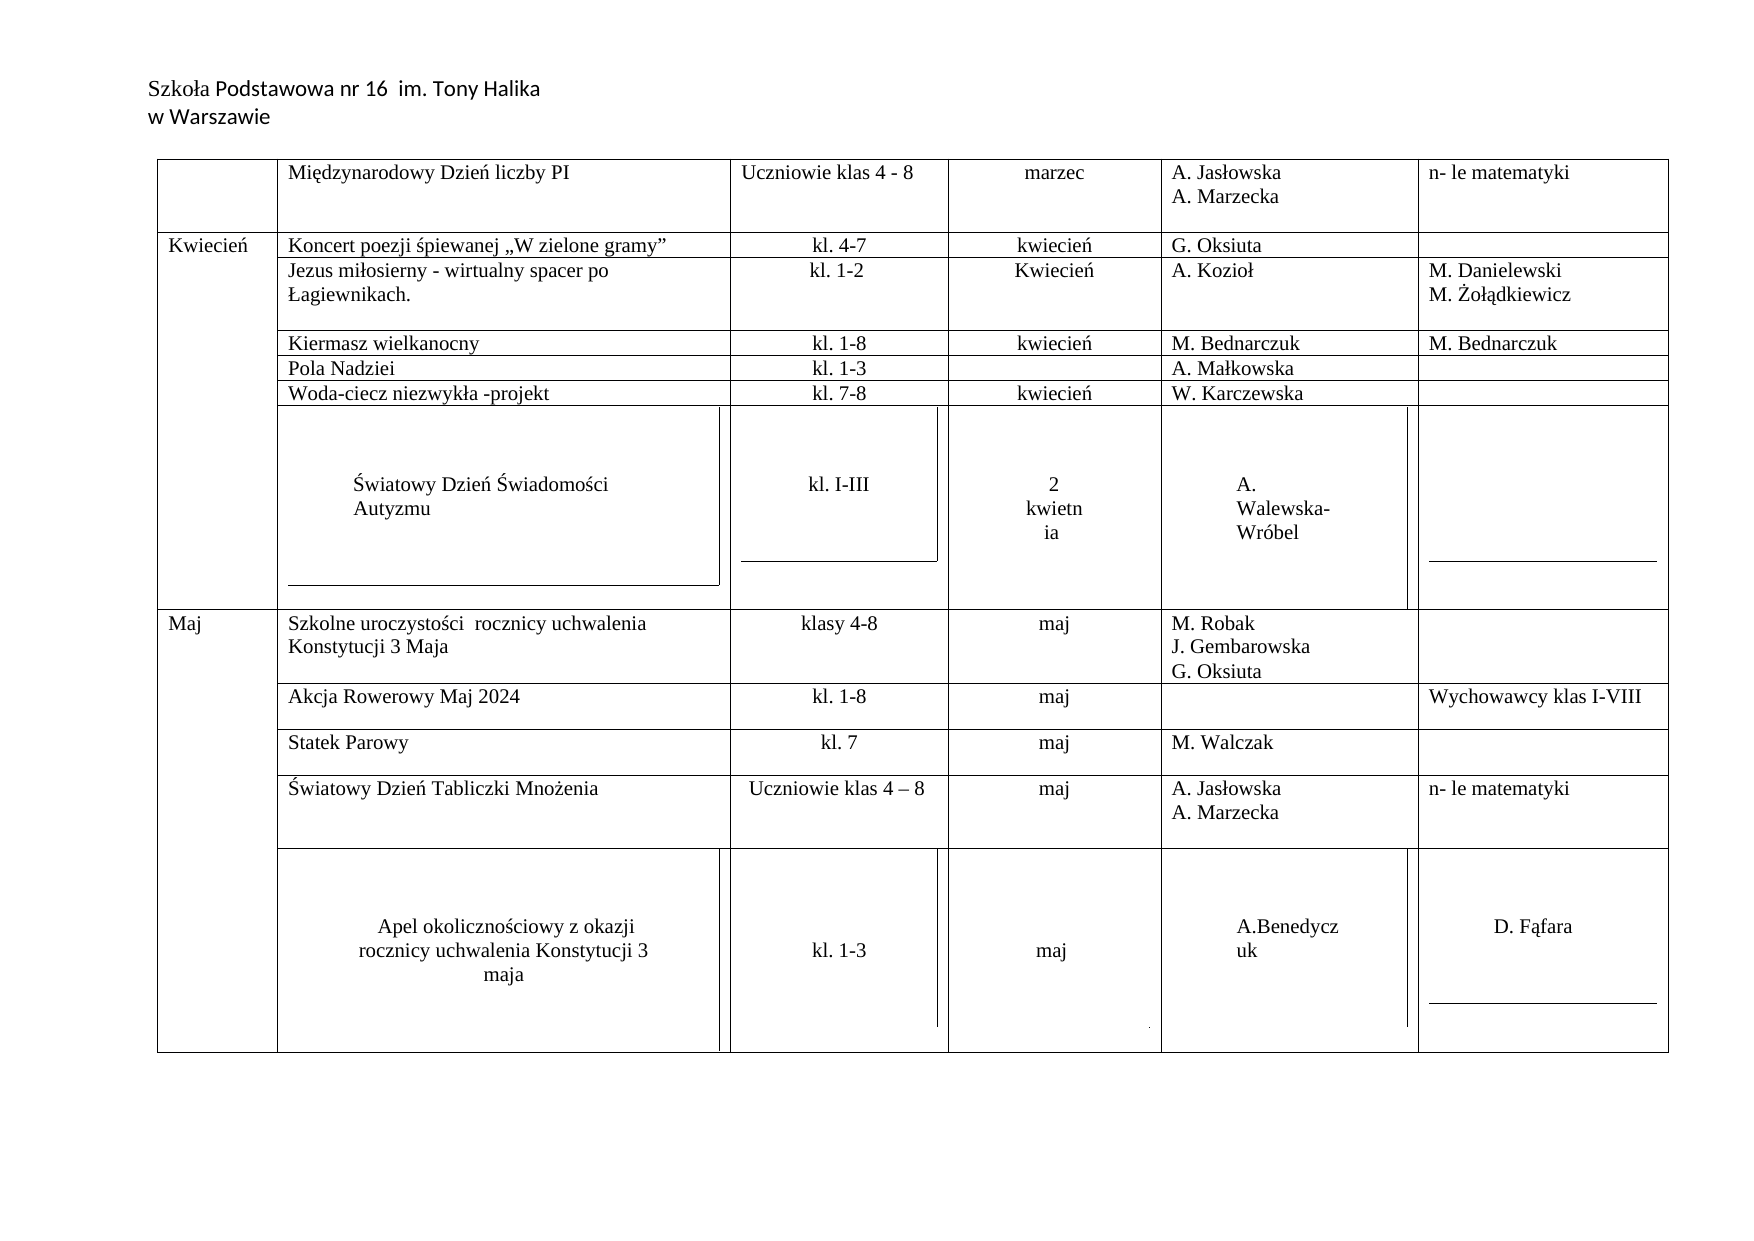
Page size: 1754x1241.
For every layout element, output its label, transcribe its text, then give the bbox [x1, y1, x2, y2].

table_cell [1162, 684, 1418, 728]
table_cell [278, 849, 288, 1052]
table_cell kl. 1-3 [731, 849, 948, 1052]
table_cell kl. 7-8 [731, 381, 948, 405]
table_cell Pola Nadziei [278, 356, 730, 380]
table_cell Akcja Rowerowy Maj 2024 [278, 684, 730, 728]
table_cell W. Karczewska [1162, 381, 1418, 405]
table_cell klasy 4-8 [731, 610, 948, 683]
table_cell 2 kwietnia [960, 408, 1149, 608]
table_cell kl. 1-2 [731, 258, 948, 330]
table_cell [1419, 610, 1668, 683]
table_cell n- le matematyki [1419, 776, 1668, 848]
table_cell [1419, 356, 1668, 380]
table_cell Szkolne uroczystości rocznicy uchwalenia Konstytucji 3 Maja [278, 610, 730, 683]
table_cell [1419, 406, 1668, 609]
table_cell [949, 406, 959, 609]
table_cell kwiecień [949, 233, 1161, 257]
table_cell A.Benedyczuk [1162, 849, 1418, 1052]
table_cell [1419, 381, 1668, 405]
table_cell Światowy Dzień Świadomości Autyzmu [278, 406, 730, 609]
table_cell kl. 1-8 [731, 684, 948, 728]
table_cell [1150, 406, 1161, 609]
table_cell marzec [949, 160, 1161, 232]
table_cell kl. 4-7 [731, 233, 948, 257]
table_cell [1407, 406, 1418, 609]
table_cell kwiecień [949, 381, 1161, 405]
table_cell maj [949, 610, 1161, 683]
table_cell maj [949, 776, 1161, 848]
table_cell Maj [158, 610, 277, 1052]
table_cell Apel okolicznościowy z okazji rocznicy uchwalenia Konstytucji 3 maja [289, 850, 718, 1051]
table_cell kwiecień [949, 331, 1161, 355]
table_cell M. Bednarczuk [1419, 331, 1668, 355]
table_cell A. Walewska-Wróbel [1172, 408, 1406, 608]
table_cell kl. I-III [731, 406, 948, 609]
table_cell Uczniowie klas 4 – 8 [731, 776, 948, 848]
table_cell Kwiecień [158, 233, 277, 609]
table_cell [949, 356, 1161, 380]
table_cell maj [949, 730, 1161, 774]
table_cell maj [949, 849, 1161, 1052]
table_cell A. Kozioł [1162, 258, 1418, 330]
table_cell M. Robak J. Gembarowska G. Oksiuta [1162, 610, 1418, 683]
table_cell [1419, 730, 1668, 774]
table_cell Wychowawcy klas I-VIII [1419, 684, 1668, 728]
table_cell kl. 1-3 [731, 356, 948, 380]
table_cell kl. 7 [731, 730, 948, 774]
table_cell M. Danielewski M. Żołądkiewicz [1657, 258, 1668, 330]
table_cell [719, 849, 730, 1052]
table_cell M. Danielewski M. Żołądkiewicz [1419, 258, 1429, 330]
table_cell maj [949, 684, 1161, 728]
table_cell [1430, 408, 1656, 560]
table_cell Kwiecień [949, 258, 1161, 330]
table_cell M. Walczak [1162, 730, 1418, 774]
table_cell [158, 160, 277, 232]
table_cell kl. 1-8 [731, 331, 948, 355]
table_cell Koncert poezji śpiewanej „W zielone gramy” [278, 233, 730, 257]
table_cell Kiermasz wielkanocny [278, 331, 730, 355]
table_cell Jezus miłosierny - wirtualny spacer po Łagiewnikach. [278, 258, 730, 330]
table_cell Światowy Dzień Tabliczki Mnożenia [278, 776, 730, 848]
table_cell [1162, 406, 1171, 609]
table_cell M. Bednarczuk [1162, 331, 1418, 355]
table_cell G. Oksiuta [1162, 233, 1418, 257]
table_cell A. Jasłowska A. Marzecka [1162, 160, 1418, 232]
table_cell Statek Parowy [278, 730, 730, 774]
table_cell [1419, 233, 1668, 257]
table_cell A. Małkowska [1162, 356, 1418, 380]
table_cell n- le matematyki [1419, 160, 1668, 232]
table_cell Uczniowie klas 4 - 8 [731, 160, 948, 232]
table_cell D. Fąfara [1419, 849, 1668, 1052]
table_cell A. Jasłowska A. Marzecka [1162, 776, 1418, 848]
table_cell Międzynarodowy Dzień liczby PI [278, 160, 730, 232]
table_cell Woda-ciecz niezwykła -projekt [278, 381, 730, 405]
